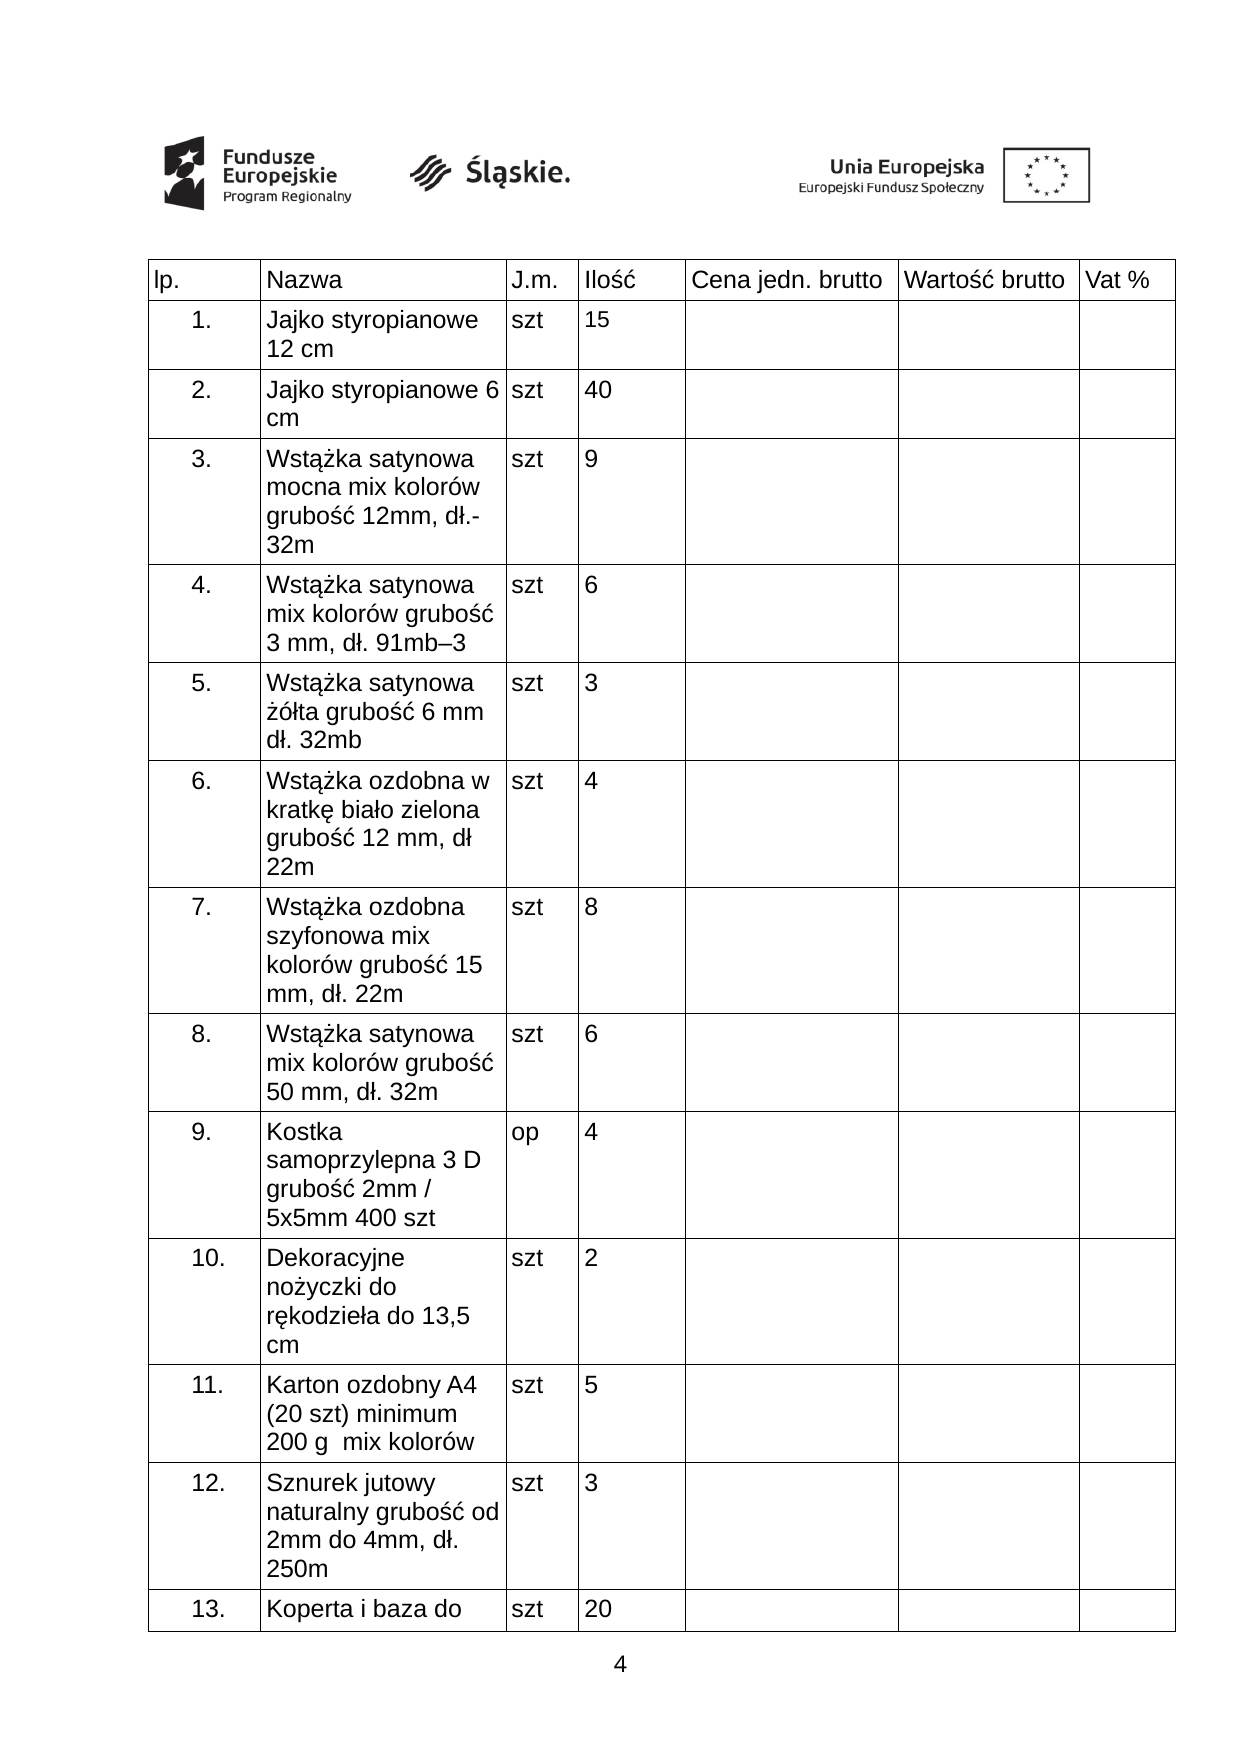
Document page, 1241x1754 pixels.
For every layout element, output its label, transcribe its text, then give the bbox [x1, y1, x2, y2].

table_cell Koperta i baza do [261, 1590, 506, 1631]
table_cell [149, 370, 260, 438]
table_cell 20 [579, 1590, 685, 1631]
table_cell 40 [579, 370, 685, 438]
table_cell [149, 1365, 260, 1462]
table_cell [899, 663, 1079, 760]
table_cell [686, 1112, 898, 1237]
table_cell [899, 370, 1079, 438]
table_header Vat % [1080, 260, 1175, 300]
table_cell szt [507, 439, 578, 564]
table_cell 8 [579, 888, 685, 1013]
table_cell [149, 1014, 260, 1111]
table_cell Wstążka ozdobna w kratkę biało zielona grubość 12 mm, dł 22m [261, 761, 506, 887]
table_cell szt [507, 370, 578, 438]
table_cell Sznurek jutowy naturalny grubość od 2mm do 4mm, dł. 250m [261, 1463, 506, 1588]
table_cell [1080, 1112, 1175, 1237]
table_cell [149, 439, 260, 564]
table_cell szt [507, 1463, 578, 1588]
table_header Cena jedn. brutto [686, 260, 898, 300]
table_cell szt [507, 1014, 578, 1111]
table_cell 15 [579, 301, 685, 369]
table_cell [686, 301, 898, 369]
table_header Nazwa [261, 260, 506, 300]
table_cell 2 [579, 1239, 685, 1364]
table_cell [686, 1365, 898, 1462]
table_cell 3 [579, 663, 685, 760]
table_cell [149, 888, 260, 1013]
table_cell [1080, 370, 1175, 438]
table_cell [899, 761, 1079, 887]
table_cell szt [507, 1590, 578, 1631]
table_cell [686, 439, 898, 564]
table_cell op [507, 1112, 578, 1237]
table_cell 5 [579, 1365, 685, 1462]
table_cell szt [507, 301, 578, 369]
table_cell szt [507, 761, 578, 887]
table_cell Wstążka ozdobna szyfonowa mix kolorów grubość 15 mm, dł. 22m [261, 888, 506, 1013]
table_cell Kostka samoprzylepna 3 D grubość 2mm / 5x5mm 400 szt [261, 1112, 506, 1237]
table_cell [1080, 565, 1175, 662]
table_cell [1080, 1365, 1175, 1462]
table_cell [149, 663, 260, 760]
table_cell [149, 1463, 260, 1588]
table_cell Wstążka satynowa mocna mix kolorów grubość 12mm, dł.- 32m [261, 439, 506, 564]
table_cell Wstążka satynowa mix kolorów grubość 50 mm, dł. 32m [261, 1014, 506, 1111]
table_cell [686, 565, 898, 662]
table_cell [899, 565, 1079, 662]
table_cell [686, 1590, 898, 1631]
table_cell [899, 1112, 1079, 1237]
table_cell [1080, 663, 1175, 760]
table_cell [899, 1463, 1079, 1588]
table_cell szt [507, 888, 578, 1013]
table_cell [1080, 439, 1175, 564]
table_cell 4 [579, 1112, 685, 1237]
table_cell [686, 1239, 898, 1364]
table_cell 3 [579, 1463, 685, 1588]
table_cell [686, 888, 898, 1013]
table_cell [149, 1112, 260, 1237]
table_cell 6 [579, 1014, 685, 1111]
table_cell [686, 1463, 898, 1588]
table_cell Dekoracyjne nożyczki do rękodzieła do 13,5 cm [261, 1239, 506, 1364]
table_cell [686, 761, 898, 887]
table_header Ilość [579, 260, 685, 300]
table_cell 9 [579, 439, 685, 564]
table_cell [899, 439, 1079, 564]
table_cell szt [507, 663, 578, 760]
table_cell 4 [579, 761, 685, 887]
table_cell szt [507, 565, 578, 662]
table_cell [1080, 1239, 1175, 1364]
table_cell [1080, 301, 1175, 369]
table_cell [686, 1014, 898, 1111]
table_cell [1080, 1463, 1175, 1588]
table_cell [1080, 1590, 1175, 1631]
table_cell [899, 1365, 1079, 1462]
table_cell Wstążka satynowa żółta grubość 6 mm dł. 32mb [261, 663, 506, 760]
table_cell [149, 301, 260, 369]
table_cell [149, 1239, 260, 1364]
table_cell [899, 888, 1079, 1013]
table_header lp. [149, 260, 260, 300]
table_cell [149, 565, 260, 662]
table_cell [899, 1590, 1079, 1631]
table_cell 6 [579, 565, 685, 662]
table_cell [1080, 888, 1175, 1013]
table_cell [899, 1014, 1079, 1111]
table_cell szt [507, 1239, 578, 1364]
table_cell [899, 1239, 1079, 1364]
table_cell [686, 663, 898, 760]
table_cell [1080, 1014, 1175, 1111]
table_cell Jajko styropianowe 6 cm [261, 370, 506, 438]
table_cell [149, 761, 260, 887]
table_cell [1080, 761, 1175, 887]
table_cell [686, 370, 898, 438]
table_cell Jajko styropianowe 12 cm [261, 301, 506, 369]
table_cell szt [507, 1365, 578, 1462]
table_cell [899, 301, 1079, 369]
table_cell Karton ozdobny A4 (20 szt) minimum 200 g mix kolorów [261, 1365, 506, 1462]
table_header Wartość brutto [899, 260, 1079, 300]
table_cell [149, 1590, 260, 1631]
table_header J.m. [507, 260, 578, 300]
table_cell Wstążka satynowa mix kolorów grubość 3 mm, dł. 91mb–3 [261, 565, 506, 662]
